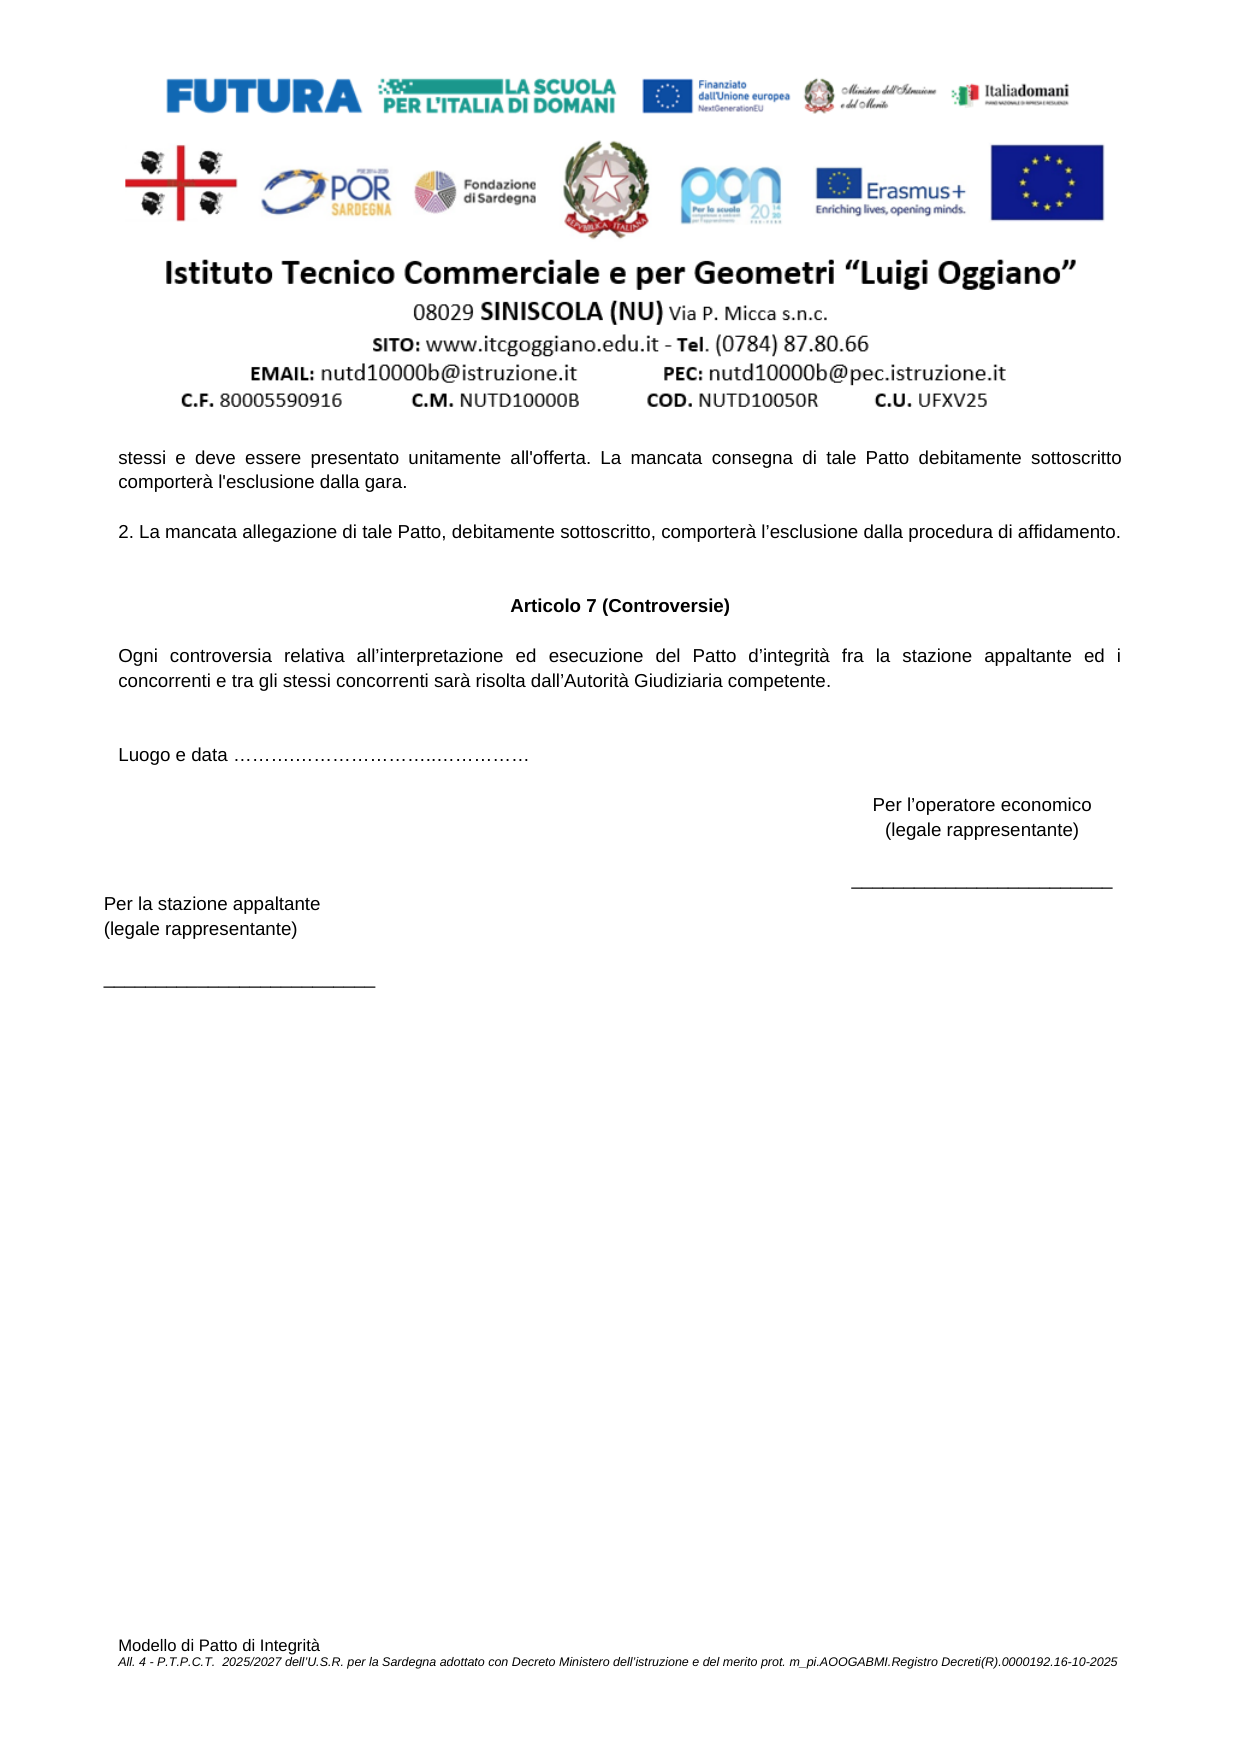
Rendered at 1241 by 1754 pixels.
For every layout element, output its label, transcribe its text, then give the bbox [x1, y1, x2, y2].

text Luogo e data ……….…………………..…………… [118, 744, 1122, 766]
text Per la stazione appaltante [103, 893, 1122, 914]
text __________________________ [103, 967, 1122, 989]
text Ogni controversia relativa all’interpretazione ed esecuzione del Patto d’integrità fra la stazione appaltante ed i concorrenti e tra gli stessi concorrenti sarà risolta dall’Autorità Giudiziaria competente. [118, 645, 1122, 691]
text Per l’operatore economico (legale rappresentante) [842, 793, 1122, 840]
text (legale rappresentante) [103, 917, 1122, 939]
text _________________________ [842, 868, 1122, 889]
text Articolo 7 (Controversie) [118, 595, 1122, 617]
text 2. La mancata allegazione di tale Patto, debitamente sottoscritto, comporterà l’esclusione dalla procedura di affidamento. [118, 521, 1122, 542]
text stessi e deve essere presentato unitamente all'offerta. La mancata consegna di tale Patto debitamente sottoscritto comporterà l'esclusione dalla gara. [118, 446, 1122, 493]
